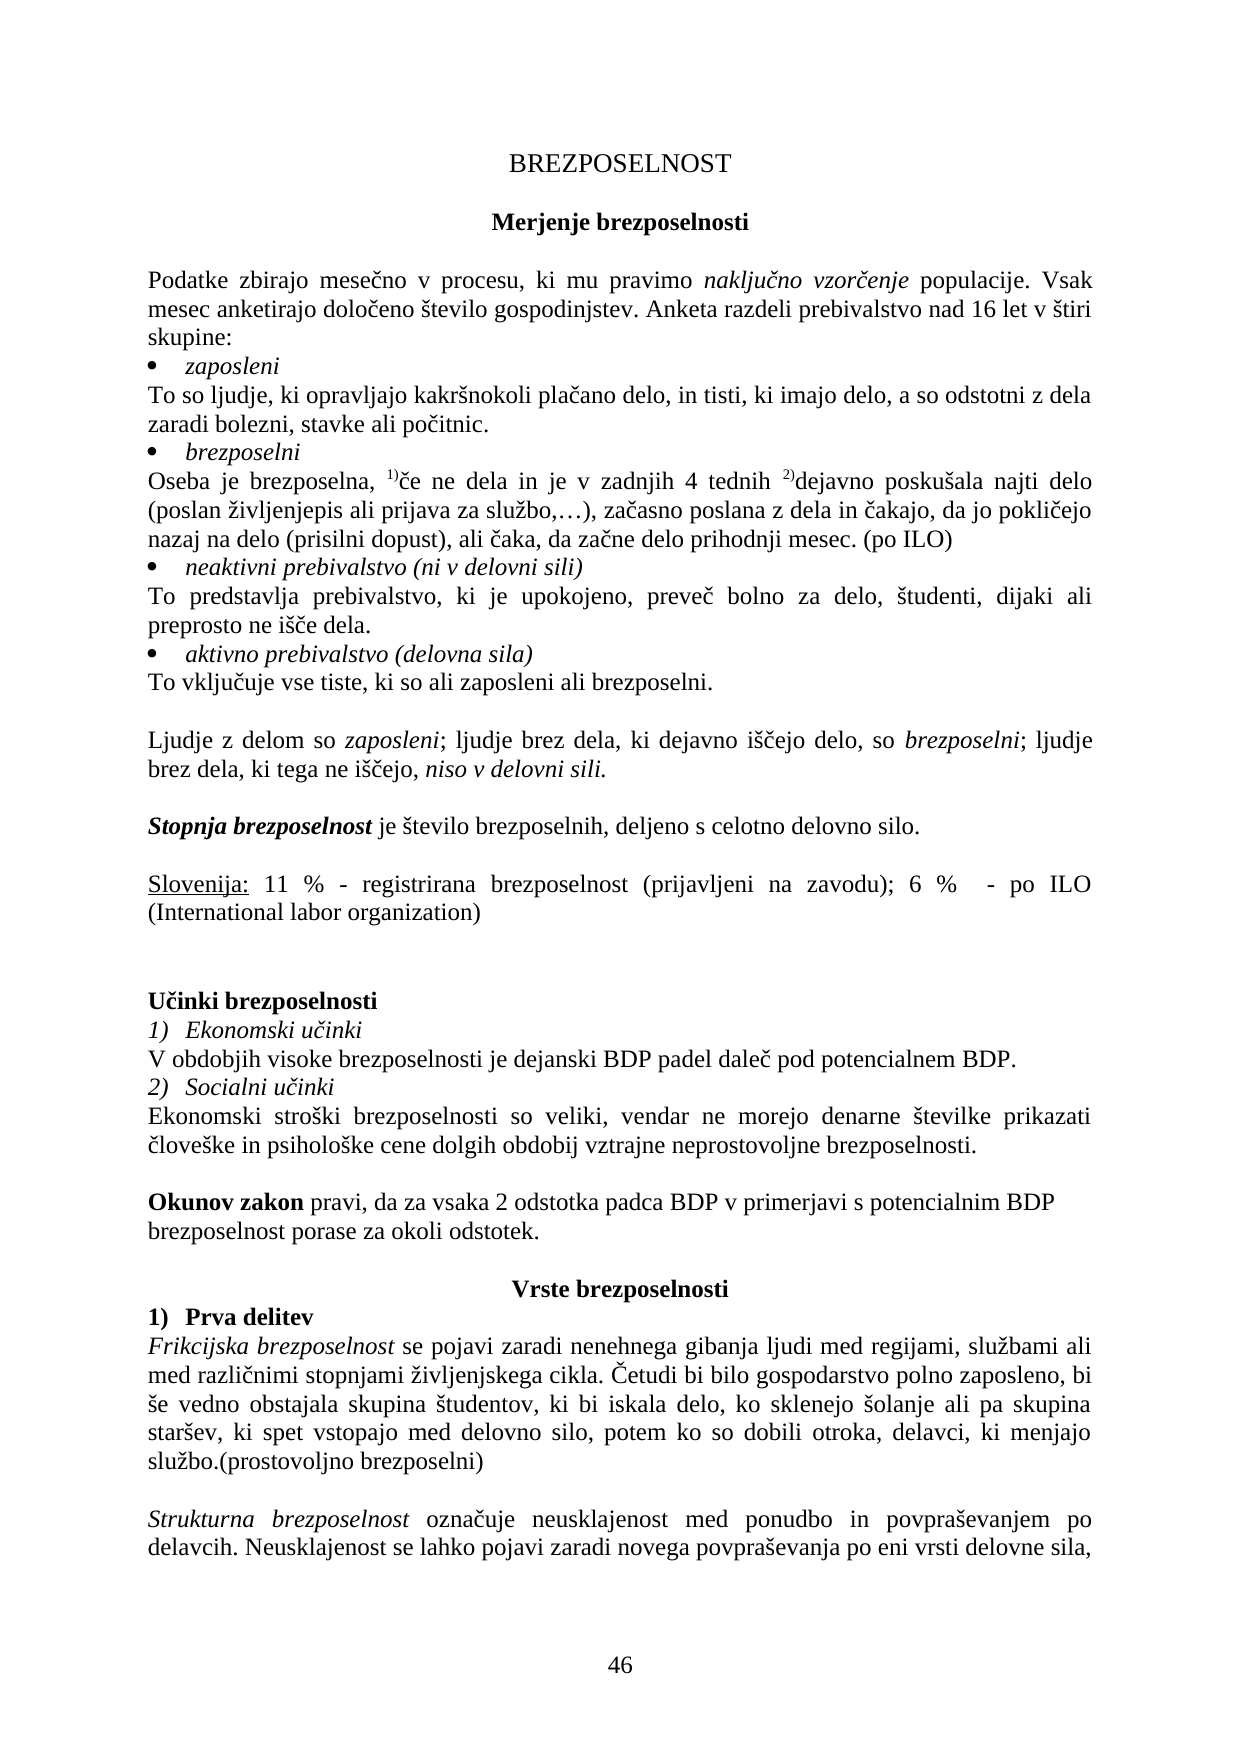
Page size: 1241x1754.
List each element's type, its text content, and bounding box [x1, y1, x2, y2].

text Podatke zbirajo mesečno v procesu, ki mu pravimo naključno vzorčenje populacije. Vsak mesec anketirajo določeno število gospodinjstev. Anketa razdeli prebivalstvo nad 16 let v štiri skupine: [148, 265, 1093, 351]
text Merjenje brezposelnosti [148, 207, 1093, 236]
text Frikcijska brezposelnost se pojavi zaradi nenehnega gibanja ljudi med regijami, službami ali med različnimi stopnjami življenjskega cikla. Četudi bi bilo gospodarstvo polno zaposleno, bi še vedno obstajala skupina študentov, ki bi iskala delo, ko sklenejo šolanje ali pa skupina staršev, ki spet vstopajo med delovno silo, potem ko so dobili otroka, delavci, ki menjajo službo.(prostovoljno brezposelni) [148, 1331, 1093, 1475]
text Ekonomski stroški brezposelnosti so veliki, vendar ne morejo denarne številke prikazati človeške in psihološke cene dolgih obdobij vztrajne neprostovoljne brezposelnosti. [148, 1101, 1093, 1159]
text Oseba je brezposelna, 1)če ne dela in je v zadnjih 4 tednih 2)dejavno poskušala najti delo (poslan življenjepis ali prijava za službo,…), začasno poslana z dela in čakajo, da jo pokličejo nazaj na delo (prisilni dopust), ali čaka, da začne delo prihodnji mesec. (po ILO) [148, 466, 1093, 552]
text Slovenija: 11 % - registrirana brezposelnost (prijavljeni na zavodu); 6 % - po ILO (International labor organization) [148, 869, 1093, 926]
list zaposleni [148, 351, 1093, 380]
list Ekonomski učinki [148, 1015, 1093, 1044]
list aktivno prebivalstvo (delovna sila) [148, 639, 1093, 667]
text To vključuje vse tiste, ki so ali zaposleni ali brezposelni. [148, 667, 1093, 696]
text BREZPOSELNOST [148, 148, 1093, 179]
text Stopnja brezposelnost je število brezposelnih, deljeno s celotno delovno silo. [148, 811, 1093, 840]
text Ljudje z delom so zaposleni; ljudje brez dela, ki dejavno iščejo delo, so brezposelni; ljudje brez dela, ki tega ne iščejo, niso v delovni sili. [148, 725, 1093, 782]
list brezposelni [148, 437, 1093, 466]
list Prva delitev [148, 1302, 1093, 1331]
text Vrste brezposelnosti [148, 1274, 1093, 1302]
text Okunov zakon pravi, da za vsaka 2 odstotka padca BDP v primerjavi s potencialnim BDP brezposelnost porase za okoli odstotek. [148, 1187, 1093, 1245]
text To predstavlja prebivalstvo, ki je upokojeno, preveč bolno za delo, študenti, dijaki ali preprosto ne išče dela. [148, 581, 1093, 639]
text Strukturna brezposelnost označuje neusklajenost med ponudbo in povpraševanjem po delavcih. Neusklajenost se lahko pojavi zaradi novega povpraševanja po eni vrsti delovne sila, [148, 1504, 1093, 1561]
text To so ljudje, ki opravljajo kakršnokoli plačano delo, in tisti, ki imajo delo, a so odstotni z dela zaradi bolezni, stavke ali počitnic. [148, 380, 1093, 437]
list neaktivni prebivalstvo (ni v delovni sili) [148, 552, 1093, 581]
text Učinki brezposelnosti [148, 986, 1093, 1015]
list Socialni učinki [148, 1072, 1093, 1101]
text V obdobjih visoke brezposelnosti je dejanski BDP padel daleč pod potencialnem BDP. [148, 1044, 1093, 1072]
